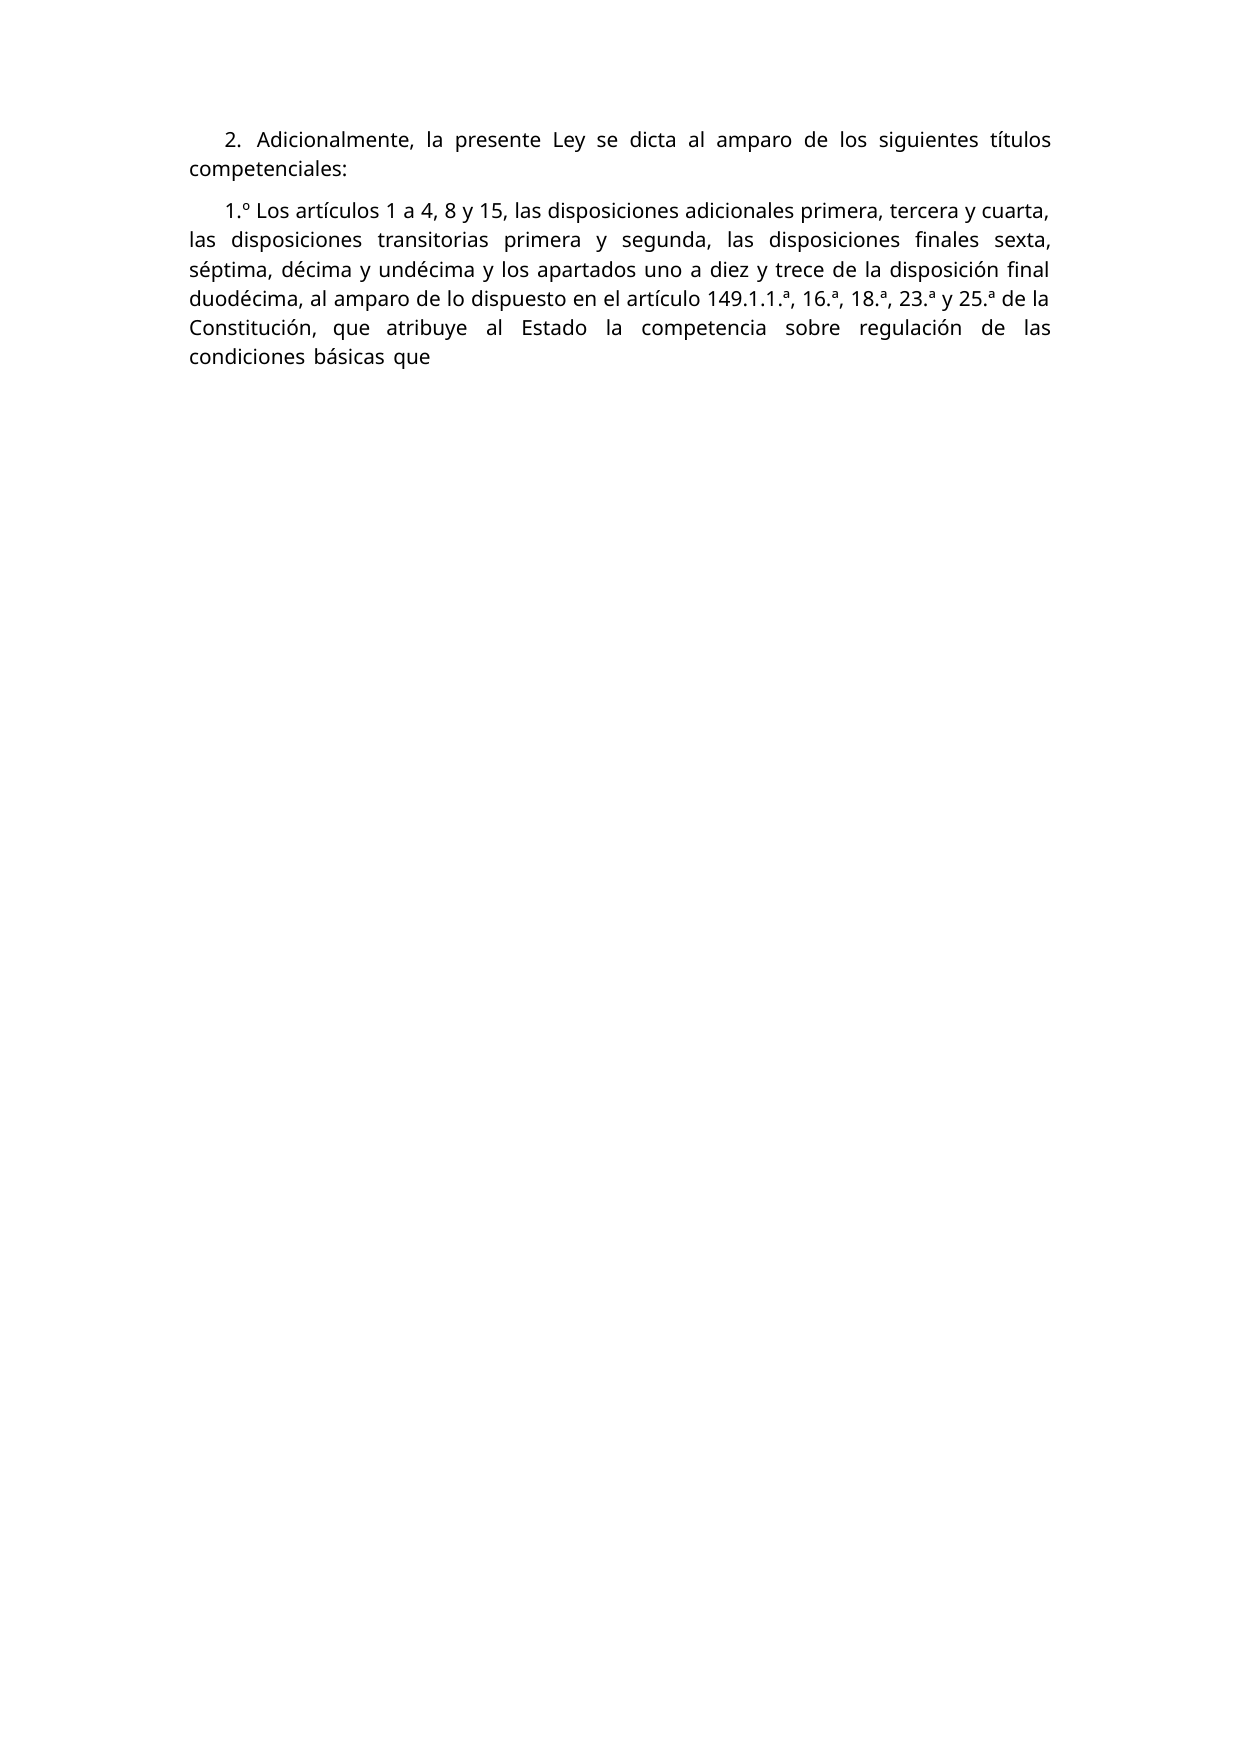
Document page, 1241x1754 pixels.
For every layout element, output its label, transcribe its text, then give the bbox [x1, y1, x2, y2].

list º Los artículos 1 a 4, 8 y 15, las disposiciones adicionales primera, tercera y cuarta, las disposiciones transitorias primera y segunda, las disposiciones finales sexta, séptima, décima y undécima y los apartados uno a diez y trece de la disposición final duodécima, al amparo de lo dispuesto en el artículo 149.1.1.ª, 16.ª, 18.ª, 23.ª y 25.ª de la Constitución, que atribuye al Estado la competencia sobre regulación de las condiciones básicas que [189, 196, 1051, 371]
list Adicionalmente, la presente Ley se dicta al amparo de los siguientes títulos competenciales: [189, 125, 1051, 183]
